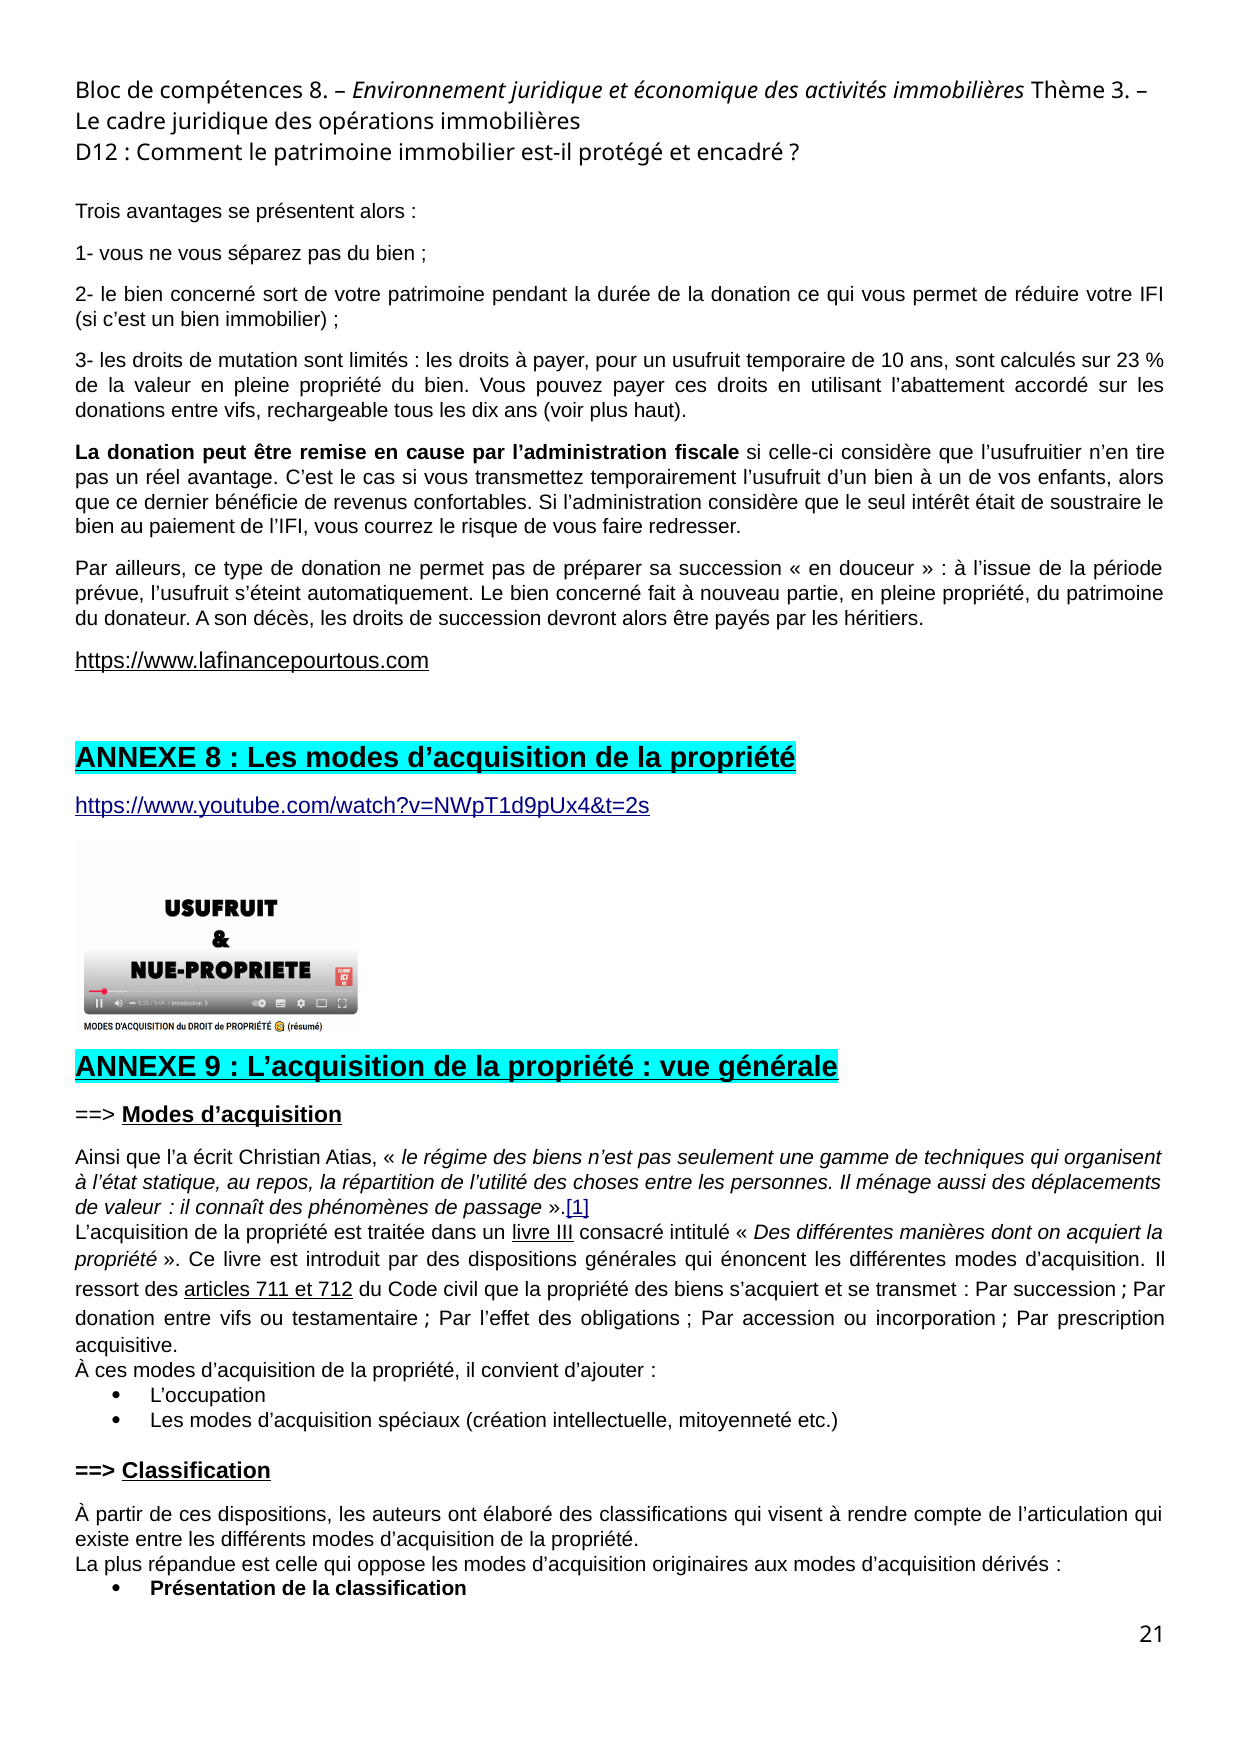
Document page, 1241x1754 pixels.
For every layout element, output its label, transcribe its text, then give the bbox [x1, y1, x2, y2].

text La donation peut être remise en cause par l’administration fiscale si celle-ci considère que l’usufruitier n’en tire pas un réel avantage. C’est le cas si vous transmettez temporairement l’usufruit d’un bien à un de vos enfants, alors que ce dernier bénéficie de revenus confortables. Si l’administration considère que le seul intérêt était de soustraire le bien au paiement de l’IFI, vous courrez le risque de vous faire redresser. [75, 440, 1165, 538]
text https://www.lafinancepourtous.com [75, 647, 1165, 674]
text ==> Classification [75, 1457, 1165, 1484]
text ==> Modes d’acquisition [75, 1101, 1165, 1127]
list L’occupation [112, 1383, 1165, 1407]
text L’acquisition de la propriété est traitée dans un livre III consacré intitulé « Des différentes manières dont on acquiert la propriété ». Ce livre est introduit par des dispositions générales qui énoncent les différentes modes d’acquisition. Il ressort des articles 711 et 712 du Code civil que la propriété des biens s’acquiert et se transmet : Par succession ; Par donation entre vifs ou testamentaire ; Par l’effet des obligations ; Par accession ou incorporation ; Par prescription acquisitive. [75, 1219, 1165, 1357]
text ANNEXE 9 : L’acquisition de la propriété : vue générale [75, 1049, 1165, 1083]
text Ainsi que l’a écrit Christian Atias, « le régime des biens n’est pas seulement une gamme de techniques qui organisent à l’état statique, au repos, la répartition de l’utilité des choses entre les personnes. Il ménage aussi des déplacements de valeur : il connaît des phénomènes de passage ».[1] [75, 1145, 1165, 1219]
list Les modes d’acquisition spéciaux (création intellectuelle, mitoyenneté etc.) [112, 1408, 1165, 1432]
text Par ailleurs, ce type de donation ne permet pas de préparer sa succession « en douceur » : à l’issue de la période prévue, l’usufruit s’éteint automatiquement. Le bien concerné fait à nouveau partie, en pleine propriété, du patrimoine du donateur. A son décès, les droits de succession devront alors être payés par les héritiers. [75, 556, 1165, 630]
text Trois avantages se présentent alors : [75, 199, 1165, 223]
list Présentation de la classification [112, 1576, 1165, 1600]
text À partir de ces dispositions, les auteurs ont élaboré des classifications qui visent à rendre compte de l’articulation qui existe entre les différents modes d’acquisition de la propriété. [75, 1502, 1165, 1550]
text https://www.youtube.com/watch?v=NWpT1d9pUx4&t=2s [75, 792, 1165, 818]
text La plus répandue est celle qui oppose les modes d’acquisition originaires aux modes d’acquisition dérivés : [75, 1551, 1165, 1575]
text 1- vous ne vous séparez pas du bien ; [75, 240, 1165, 264]
text 2- le bien concerné sort de votre patrimoine pendant la durée de la donation ce qui vous permet de réduire votre IFI (si c’est un bien immobilier) ; [75, 282, 1165, 331]
text ANNEXE 8 : Les modes d’acquisition de la propriété [75, 741, 1165, 774]
text 3- les droits de mutation sont limités : les droits à payer, pour un usufruit temporaire de 10 ans, sont calculés sur 23 % de la valeur en pleine propriété du bien. Vous pouvez payer ces droits en utilisant l’abattement accordé sur les donations entre vifs, rechargeable tous les dix ans (voir plus haut). [75, 348, 1165, 422]
text À ces modes d’acquisition de la propriété, il convient d’ajouter : [75, 1358, 1165, 1382]
